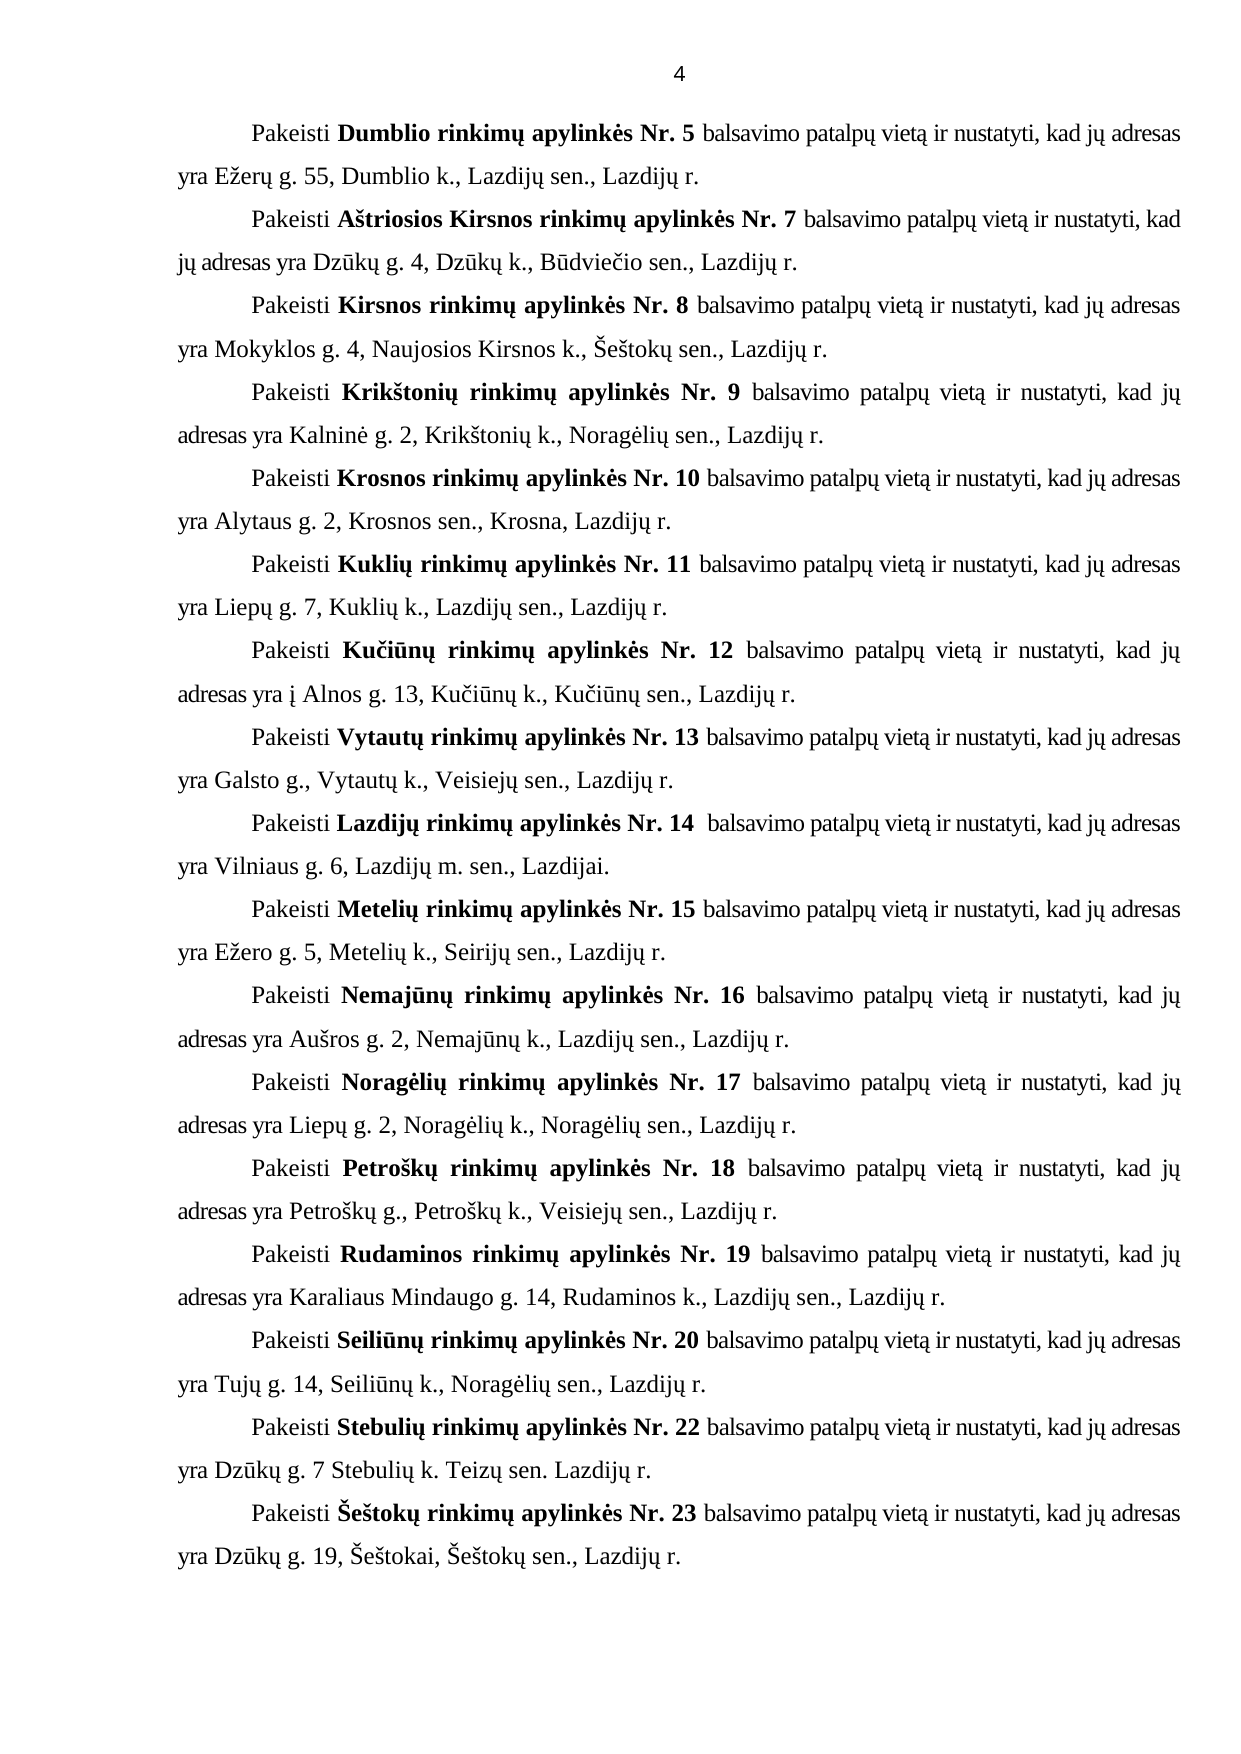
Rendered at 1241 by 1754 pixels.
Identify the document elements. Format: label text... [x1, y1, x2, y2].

text Pakeisti Vytautų rinkimų apylinkės Nr. 13 balsavimo patalpų vietą ir nustatyti, kad jų adresas yra Galsto g., Vytautų k., Veisiejų sen., Lazdijų r. [177, 722, 1181, 794]
text Pakeisti Rudaminos rinkimų apylinkės Nr. 19 balsavimo patalpų vietą ir nustatyti, kad jų adresas yra Karaliaus Mindaugo g. 14, Rudaminos k., Lazdijų sen., Lazdijų r. [177, 1239, 1181, 1311]
text Pakeisti Aštriosios Kirsnos rinkimų apylinkės Nr. 7 balsavimo patalpų vietą ir nustatyti, kad jų adresas yra Dzūkų g. 4, Dzūkų k., Būdviečio sen., Lazdijų r. [177, 204, 1181, 276]
text Pakeisti Dumblio rinkimų apylinkės Nr. 5 balsavimo patalpų vietą ir nustatyti, kad jų adresas yra Ežerų g. 55, Dumblio k., Lazdijų sen., Lazdijų r. [177, 118, 1181, 190]
text Pakeisti Lazdijų rinkimų apylinkės Nr. 14 balsavimo patalpų vietą ir nustatyti, kad jų adresas yra Vilniaus g. 6, Lazdijų m. sen., Lazdijai. [177, 808, 1181, 880]
text Pakeisti Nemajūnų rinkimų apylinkės Nr. 16 balsavimo patalpų vietą ir nustatyti, kad jų adresas yra Aušros g. 2, Nemajūnų k., Lazdijų sen., Lazdijų r. [177, 981, 1181, 1052]
text Pakeisti Krosnos rinkimų apylinkės Nr. 10 balsavimo patalpų vietą ir nustatyti, kad jų adresas yra Alytaus g. 2, Krosnos sen., Krosna, Lazdijų r. [177, 463, 1181, 535]
text Pakeisti Metelių rinkimų apylinkės Nr. 15 balsavimo patalpų vietą ir nustatyti, kad jų adresas yra Ežero g. 5, Metelių k., Seirijų sen., Lazdijų r. [177, 894, 1181, 966]
text Pakeisti Kuklių rinkimų apylinkės Nr. 11 balsavimo patalpų vietą ir nustatyti, kad jų adresas yra Liepų g. 7, Kuklių k., Lazdijų sen., Lazdijų r. [177, 549, 1181, 621]
text Pakeisti Krikštonių rinkimų apylinkės Nr. 9 balsavimo patalpų vietą ir nustatyti, kad jų adresas yra Kalninė g. 2, Krikštonių k., Noragėlių sen., Lazdijų r. [177, 377, 1181, 449]
text Pakeisti Stebulių rinkimų apylinkės Nr. 22 balsavimo patalpų vietą ir nustatyti, kad jų adresas yra Dzūkų g. 7 Stebulių k. Teizų sen. Lazdijų r. [177, 1412, 1181, 1484]
text Pakeisti Kučiūnų rinkimų apylinkės Nr. 12 balsavimo patalpų vietą ir nustatyti, kad jų adresas yra į Alnos g. 13, Kučiūnų k., Kučiūnų sen., Lazdijų r. [177, 636, 1181, 707]
text Pakeisti Noragėlių rinkimų apylinkės Nr. 17 balsavimo patalpų vietą ir nustatyti, kad jų adresas yra Liepų g. 2, Noragėlių k., Noragėlių sen., Lazdijų r. [177, 1067, 1181, 1139]
text Pakeisti Petroškų rinkimų apylinkės Nr. 18 balsavimo patalpų vietą ir nustatyti, kad jų adresas yra Petroškų g., Petroškų k., Veisiejų sen., Lazdijų r. [177, 1153, 1181, 1225]
text Pakeisti Šeštokų rinkimų apylinkės Nr. 23 balsavimo patalpų vietą ir nustatyti, kad jų adresas yra Dzūkų g. 19, Šeštokai, Šeštokų sen., Lazdijų r. [177, 1498, 1181, 1570]
text Pakeisti Kirsnos rinkimų apylinkės Nr. 8 balsavimo patalpų vietą ir nustatyti, kad jų adresas yra Mokyklos g. 4, Naujosios Kirsnos k., Šeštokų sen., Lazdijų r. [177, 291, 1181, 362]
text Pakeisti Seiliūnų rinkimų apylinkės Nr. 20 balsavimo patalpų vietą ir nustatyti, kad jų adresas yra Tujų g. 14, Seiliūnų k., Noragėlių sen., Lazdijų r. [177, 1326, 1181, 1397]
